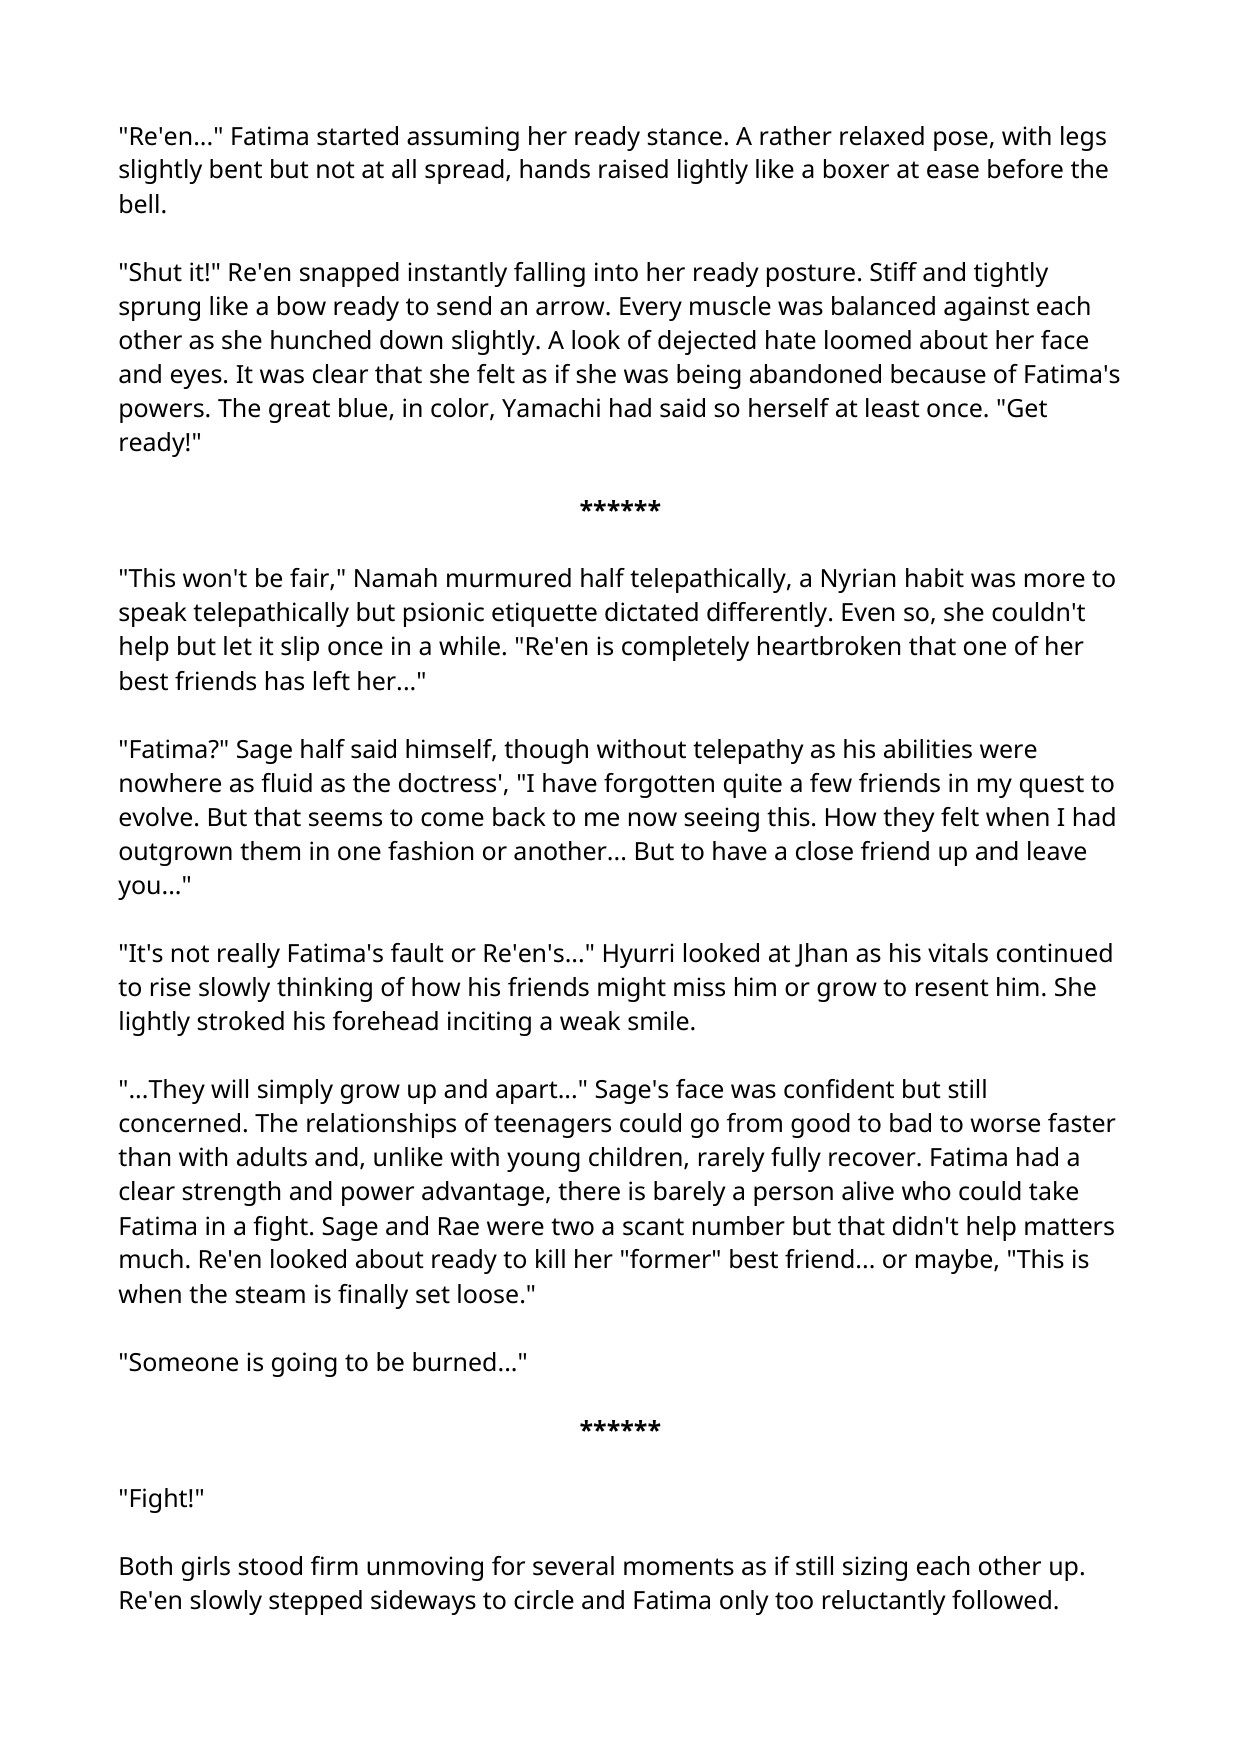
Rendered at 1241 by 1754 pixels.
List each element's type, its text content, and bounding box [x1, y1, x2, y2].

text Both girls stood firm unmoving for several moments as if still sizing each other up. Re'en slowly stepped sideways to circle and Fatima only too reluctantly followed. [118, 1549, 1122, 1617]
text ****** [118, 1412, 1122, 1447]
text ****** [118, 493, 1122, 527]
text "Someone is going to be burned..." [118, 1344, 1122, 1378]
text "...They will simply grow up and apart..." Sage's face was confident but still concerned. The relationships of teenagers could go from good to bad to worse faster than with adults and, unlike with young children, rarely fully recover. Fatima had a clear strength and power advantage, there is barely a person alive who could take Fatima in a fight. Sage and Rae were two a scant number but that didn't help matters much. Re'en looked about ready to kill her "former" best friend... or maybe, "This is when the steam is finally set loose." [118, 1072, 1122, 1310]
text "Fatima?" Sage half said himself, though without telepathy as his abilities were nowhere as fluid as the doctress', "I have forgotten quite a few friends in my quest to evolve. But that seems to come back to me now seeing this. How they felt when I had outgrown them in one fashion or another... But to have a close friend up and leave you..." [118, 731, 1122, 902]
text "It's not really Fatima's fault or Re'en's..." Hyurri looked at Jhan as his vitals continued to rise slowly thinking of how his friends might miss him or grow to resent him. She lightly stroked his forehead inciting a weak smile. [118, 936, 1122, 1038]
text "Fight!" [118, 1481, 1122, 1515]
text "Re'en..." Fatima started assuming her ready stance. A rather relaxed pose, with legs slightly bent but not at all spread, hands raised lightly like a boxer at ease before the bell. [118, 118, 1122, 220]
text "This won't be fair," Namah murmured half telepathically, a Nyrian habit was more to speak telepathically but psionic etiquette dictated differently. Even so, she couldn't help but let it slip once in a while. "Re'en is completely heartbroken that one of her best friends has left her..." [118, 561, 1122, 697]
text "Shut it!" Re'en snapped instantly falling into her ready posture. Stiff and tightly sprung like a bow ready to send an arrow. Every muscle was balanced against each other as she hunched down slightly. A look of dejected hate loomed about her face and eyes. It was clear that she felt as if she was being abandoned because of Fatima's powers. The great blue, in color, Yamachi had said so herself at least once. "Get ready!" [118, 254, 1122, 459]
